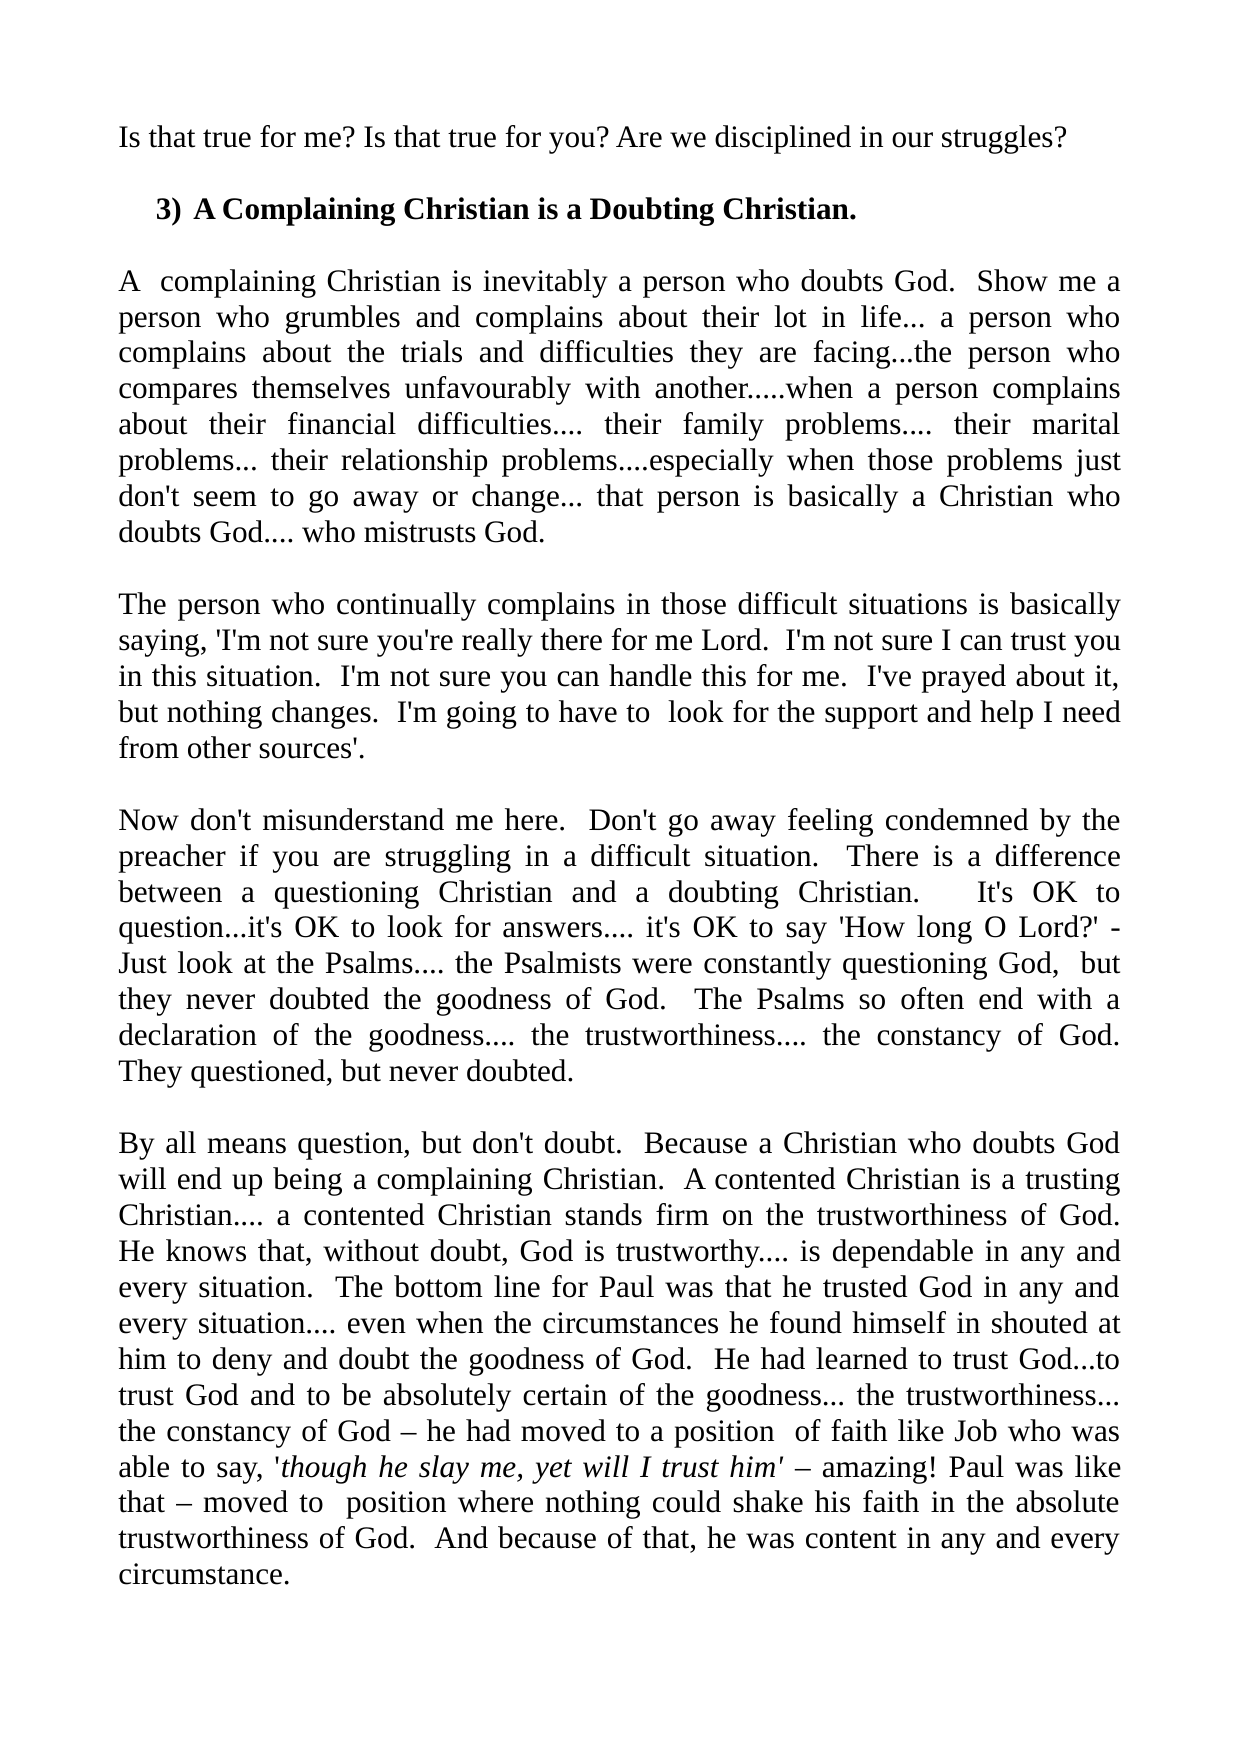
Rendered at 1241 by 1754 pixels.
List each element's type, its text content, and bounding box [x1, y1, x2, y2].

text The person who continually complains in those difficult situations is basically saying, 'I'm not sure you're really there for me Lord. I'm not sure I can trust you in this situation. I'm not sure you can handle this for me. I've prayed about it, but nothing changes. I'm going to have to look for the support and help I need from other sources'. [118, 585, 1122, 765]
text Is that true for me? Is that true for you? Are we disciplined in our struggles? [118, 118, 1122, 154]
text A complaining Christian is inevitably a person who doubts God. Show me a person who grumbles and complains about their lot in life... a person who complains about the trials and difficulties they are facing...the person who compares themselves unfavourably with another.....when a person complains about their financial difficulties.... their family problems.... their marital problems... their relationship problems....especially when those problems just don't seem to go away or change... that person is basically a Christian who doubts God.... who mistrusts God. [118, 262, 1122, 549]
text By all means question, but don't doubt. Because a Christian who doubts God will end up being a complaining Christian. A contented Christian is a trusting Christian.... a contented Christian stands firm on the trustworthiness of God. He knows that, without doubt, God is trustworthy.... is dependable in any and every situation. The bottom line for Paul was that he trusted God in any and every situation.... even when the circumstances he found himself in shouted at him to deny and doubt the goodness of God. He had learned to trust God...to trust God and to be absolutely certain of the goodness... the trustworthiness... the constancy of God – he had moved to a position of faith like Job who was able to say, 'though he slay me, yet will I trust him' – amazing! Paul was like that – moved to position where nothing could shake his faith in the absolute trustworthiness of God. And because of that, he was content in any and every circumstance. [118, 1124, 1122, 1592]
text Now don't misunderstand me here. Don't go away feeling condemned by the preacher if you are struggling in a difficult situation. There is a difference between a questioning Christian and a doubting Christian. It's OK to question...it's OK to look for answers.... it's OK to say 'How long O Lord?' - Just look at the Psalms.... the Psalmists were constantly questioning God, but they never doubted the goodness of God. The Psalms so often end with a declaration of the goodness.... the trustworthiness.... the constancy of God. They questioned, but never doubted. [118, 801, 1122, 1088]
list A Complaining Christian is a Doubting Christian. [156, 190, 1122, 226]
